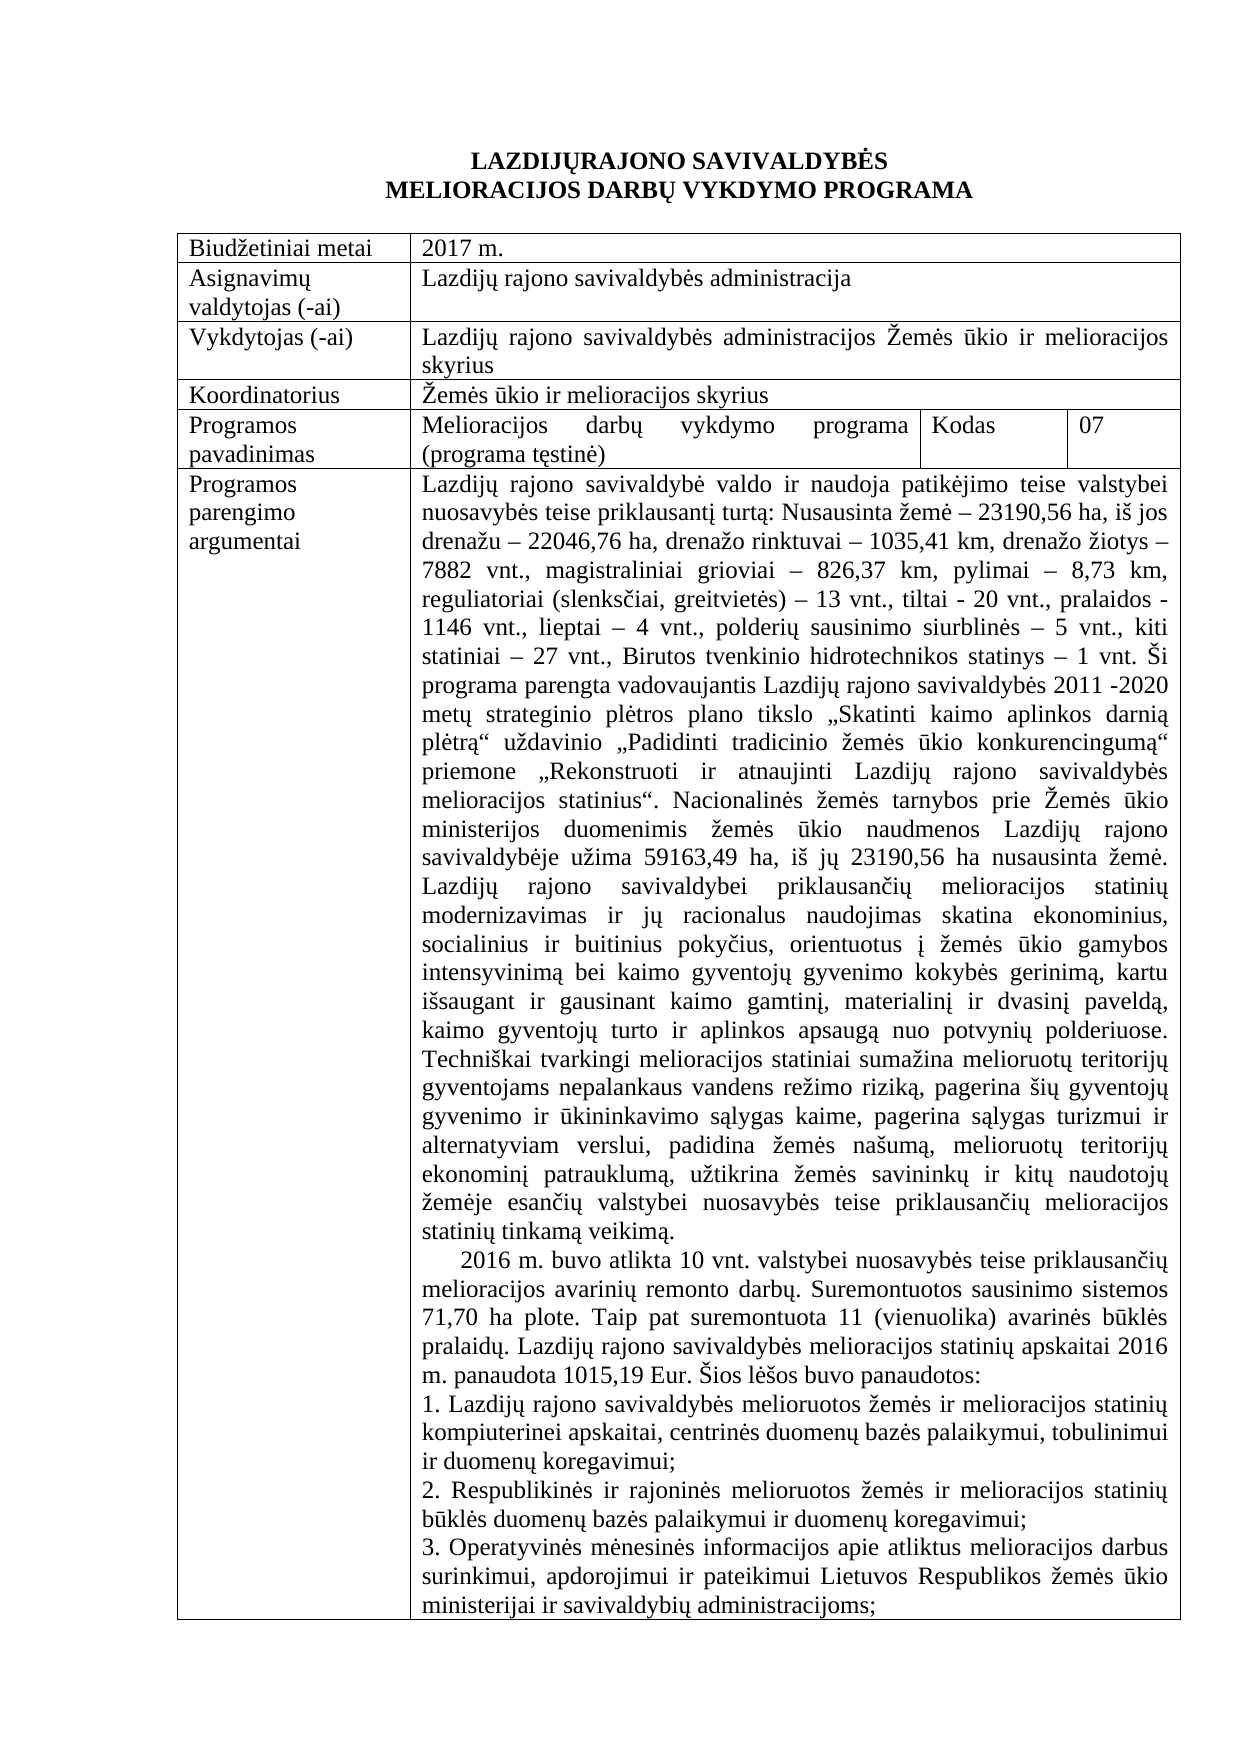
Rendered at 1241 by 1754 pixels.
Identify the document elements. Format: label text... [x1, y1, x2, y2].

table_cell Lazdijų rajono savivaldybė valdo ir naudoja patikėjimo teise valstybei nuosavybės teise priklausantį turtą: Nusausinta žemė – 23190,56 ha, iš jos drenažu – 22046,76 ha, drenažo rinktuvai – 1035,41 km, drenažo žiotys – 7882 vnt., magistraliniai grioviai – 826,37 km, pylimai – 8,73 km, reguliatoriai (slenksčiai, greitvietės) – 13 vnt., tiltai - 20 vnt., pralaidos - 1146 vnt., lieptai – 4 vnt., polderių sausinimo siurblinės – 5 vnt., kiti statiniai – 27 vnt., Birutos tvenkinio hidrotechnikos statinys – 1 vnt. Ši programa parengta vadovaujantis Lazdijų rajono savivaldybės 2011 -2020 metų strateginio plėtros plano tikslo „Skatinti kaimo aplinkos darnią plėtrą“ uždavinio „Padidinti tradicinio žemės ūkio konkurencingumą“ priemone „Rekonstruoti ir atnaujinti Lazdijų rajono savivaldybės melioracijos statinius“. Nacionalinės žemės tarnybos prie Žemės ūkio ministerijos duomenimis žemės ūkio naudmenos Lazdijų rajono savivaldybėje užima 59163,49 ha, iš jų 23190,56 ha nusausinta žemė. Lazdijų rajono savivaldybei priklausančių melioracijos statinių modernizavimas ir jų racionalus naudojimas skatina ekonominius, socialinius ir buitinius pokyčius, orientuotus į žemės ūkio gamybos intensyvinimą bei kaimo gyventojų gyvenimo kokybės gerinimą, kartu išsaugant ir gausinant kaimo gamtinį, materialinį ir dvasinį paveldą, kaimo gyventojų turto ir aplinkos apsaugą nuo potvynių polderiuose. Techniškai tvarkingi melioracijos statiniai sumažina melioruotų teritorijų gyventojams nepalankaus vandens režimo riziką, pagerina šių gyventojų gyvenimo ir ūkininkavimo sąlygas kaime, pagerina sąlygas turizmui ir alternatyviam verslui, padidina žemės našumą, melioruotų teritorijų ekonominį patrauklumą, užtikrina žemės savininkų ir kitų naudotojų žemėje esančių valstybei nuosavybės teise priklausančių melioracijos statinių tinkamą veikimą. 2016 m. buvo atlikta 10 vnt. valstybei nuosavybės teise priklausančių melioracijos avarinių remonto darbų. Suremontuotos sausinimo sistemos 71,70 ha plote. Taip pat suremontuota 11 (vienuolika) avarinės būklės pralaidų. Lazdijų rajono savivaldybės melioracijos statinių apskaitai 2016 m. panaudota 1015,19 Eur. Šios lėšos buvo panaudotos: 1. Lazdijų rajono savivaldybės melioruotos žemės ir melioracijos statinių kompiuterinei apskaitai, centrinės duomenų bazės palaikymui, tobulinimui ir duomenų koregavimui; 2. Respublikinės ir rajoninės melioruotos žemės ir melioracijos statinių būklės duomenų bazės palaikymui ir duomenų koregavimui; 3. Operatyvinės mėnesinės informacijos apie atliktus melioracijos darbus surinkimui, apdorojimui ir pateikimui Lietuvos Respublikos žemės ūkio ministerijai ir savivaldybių administracijoms; [411, 469, 1180, 1619]
text LAZDIJŲRAJONO SAVIVALDYBĖS [177, 146, 1181, 175]
table_cell Koordinatorius [178, 380, 410, 409]
table_cell Asignavimų valdytojas (-ai) [178, 263, 410, 321]
table_cell Programos pavadinimas [178, 410, 410, 468]
text MELIORACIJOS DARBŲ VYKDYMO PROGRAMA [177, 175, 1181, 204]
table_cell Melioracijos darbų vykdymo programa (programa tęstinė) [411, 410, 920, 468]
table_cell Kodas [921, 410, 1067, 468]
table_cell Vykdytojas (-ai) [178, 322, 410, 379]
table_header Biudžetiniai metai [178, 234, 410, 262]
table_cell Programos parengimo argumentai [178, 469, 410, 1619]
table_header 2017 m. [411, 234, 1180, 262]
table_cell Žemės ūkio ir melioracijos skyrius [411, 380, 1180, 409]
table_cell Lazdijų rajono savivaldybės administracijos Žemės ūkio ir melioracijos skyrius [411, 322, 1180, 379]
table_cell Lazdijų rajono savivaldybės administracija [411, 263, 1180, 321]
table_cell 07 [1068, 410, 1180, 468]
